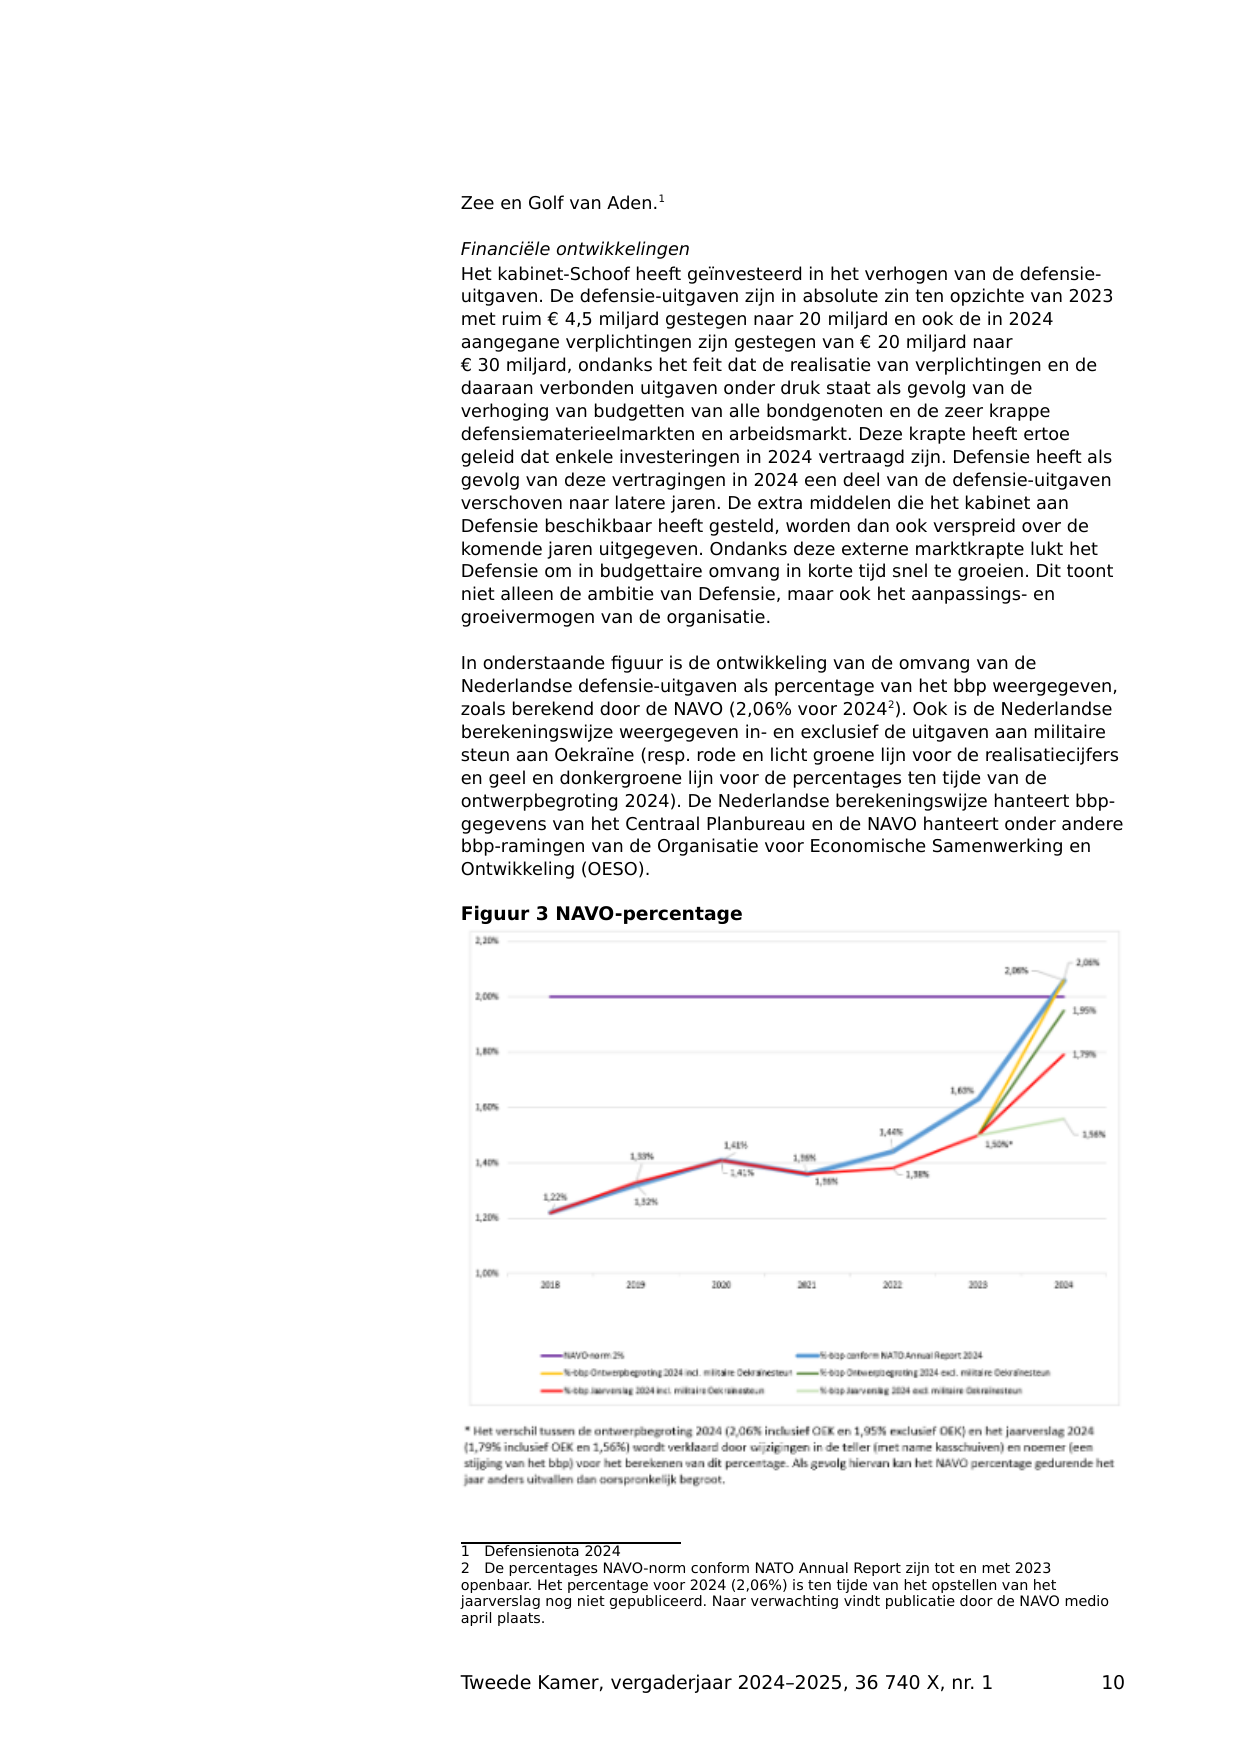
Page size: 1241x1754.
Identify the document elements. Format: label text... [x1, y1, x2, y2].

text Financiële ontwikkelingen [461, 237, 1125, 259]
text __De percentages NAVO-norm conform NATO Annual Report zijn tot en met 2023 openbaar. Het percentage voor 2024 (2,06%) is ten tijde van het opstellen van het jaarverslag nog niet gepubliceerd. Naar verwachting vindt publicatie door de NAVO medio april plaats. [461, 1560, 1125, 1627]
title Figuur 3 NAVO-percentage [461, 903, 1125, 925]
text Zee en Golf van Aden. [461, 191, 1125, 214]
text In onderstaande figuur is de ontwikkeling van de omvang van de Nederlandse defensie-uitgaven als percentage van het bbp weergegeven, zoals berekend door de NAVO (2,06% voor 2024). Ook is de Nederlandse berekeningswijze weergegeven in- en exclusief de uitgaven aan militaire steun aan Oekraïne (resp. rode en licht groene lijn voor de realisatiecijfers en geel en donkergroene lijn voor de percentages ten tijde van de ontwerpbegroting 2024). De Nederlandse berekeningswijze hanteert bbp-gegevens van het Centraal Planbureau en de NAVO hanteert onder andere bbp-ramingen van de Organisatie voor Economische Samenwerking en Ontwikkeling (OESO). [461, 651, 1125, 880]
text __Defensienota 2024 [461, 1543, 1125, 1560]
text Het kabinet-Schoof heeft geïnvesteerd in het verhogen van de defensie-uitgaven. De defensie-uitgaven zijn in absolute zin ten opzichte van 2023 met ruim € 4,5 miljard gestegen naar 20 miljard en ook de in 2024 aangegane verplichtingen zijn gestegen van € 20 miljard naar € 30 miljard, ondanks het feit dat de realisatie van verplichtingen en de daaraan verbonden uitgaven onder druk staat als gevolg van de verhoging van budgetten van alle bondgenoten en de zeer krappe defensiematerieelmarkten en arbeidsmarkt. Deze krapte heeft ertoe geleid dat enkele investeringen in 2024 vertraagd zijn. Defensie heeft als gevolg van deze vertragingen in 2024 een deel van de defensie-uitgaven verschoven naar latere jaren. De extra middelen die het kabinet aan Defensie beschikbaar heeft gesteld, worden dan ook verspreid over de komende jaren uitgegeven. Ondanks deze externe marktkrapte lukt het Defensie om in budgettaire omvang in korte tijd snel te groeien. Dit toont niet alleen de ambitie van Defensie, maar ook het aanpassings- en groeivermogen van de organisatie. [461, 262, 1125, 628]
